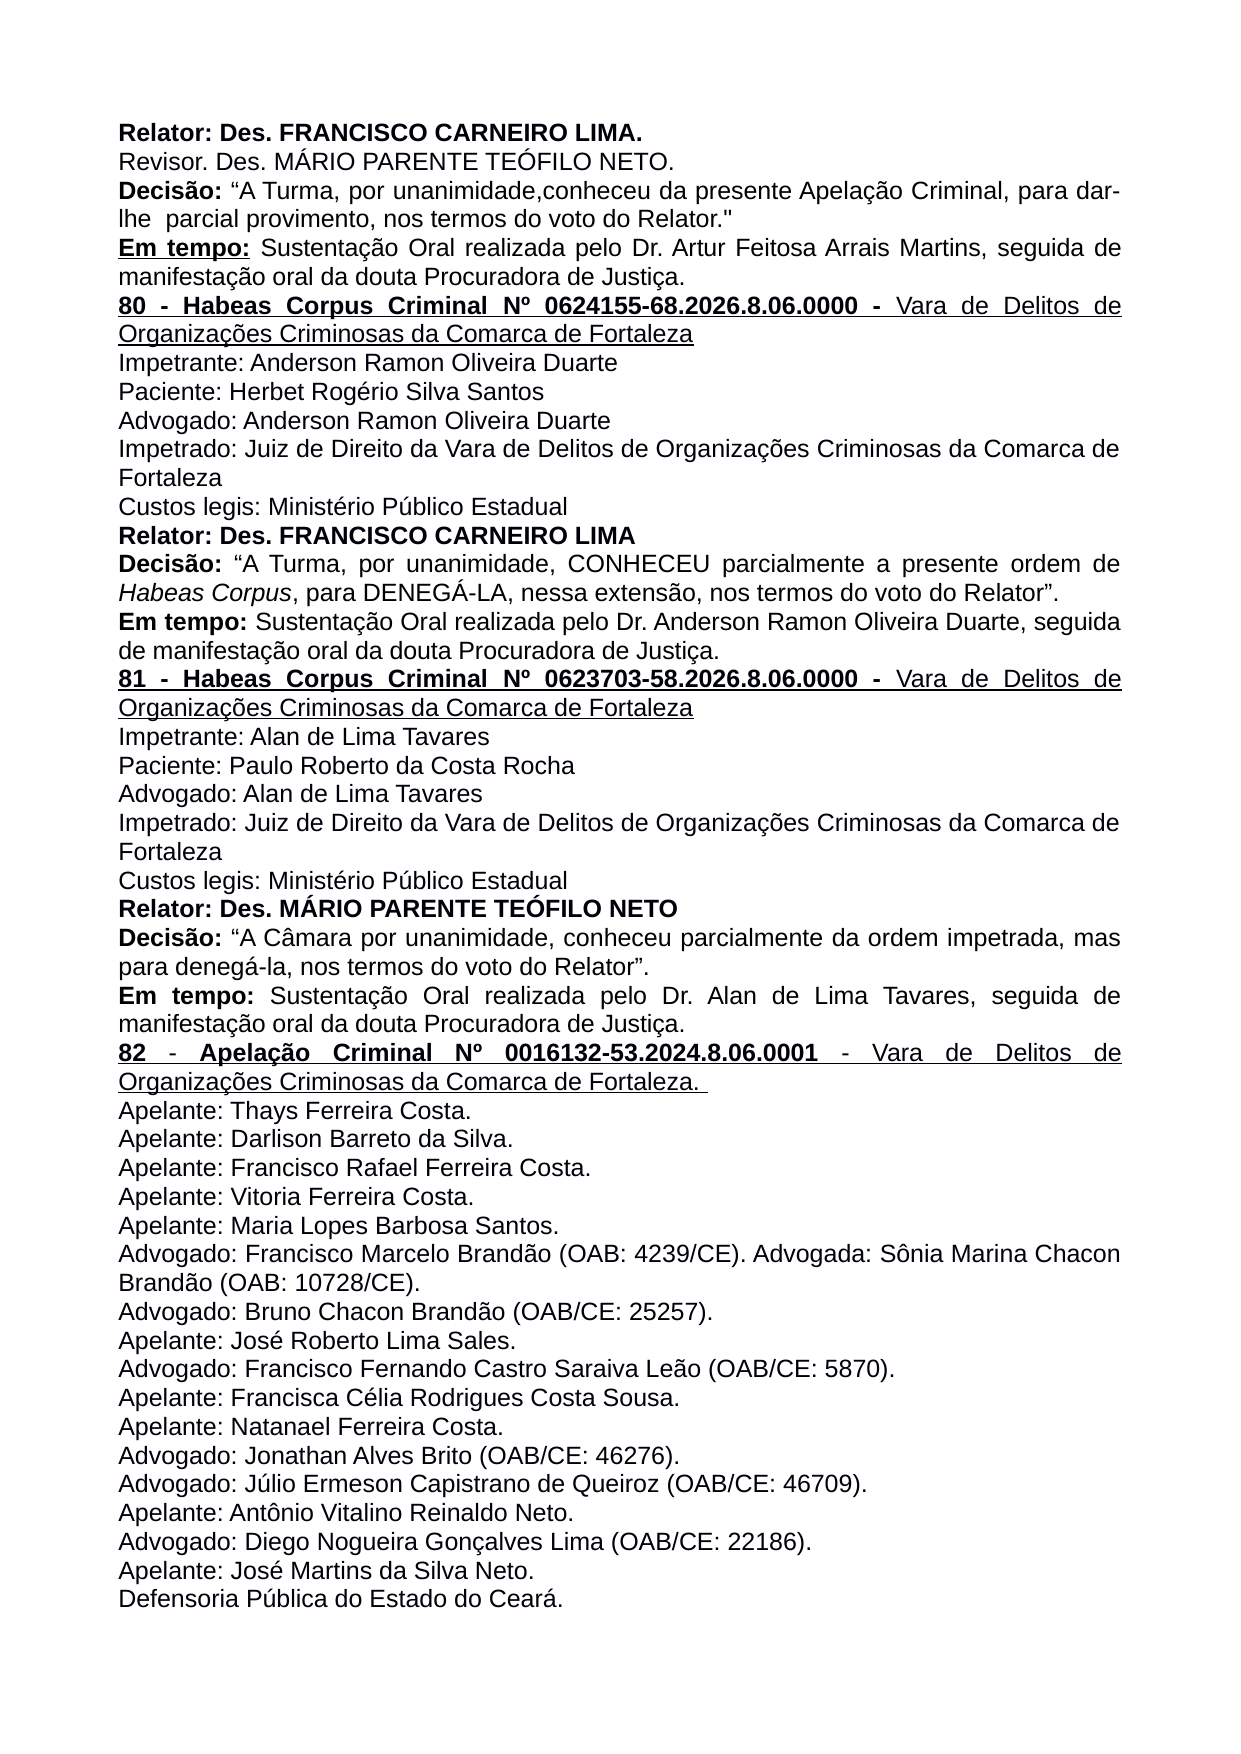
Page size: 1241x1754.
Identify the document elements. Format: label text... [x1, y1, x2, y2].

text 80 - Habeas Corpus Criminal Nº 0624155-68.2026.8.06.0000 - Vara de Delitos de [118, 291, 1122, 316]
text Relator: Des. FRANCISCO CARNEIRO LIMA. [118, 118, 1122, 147]
text Apelante: Darlison Barreto da Silva. [118, 1124, 1122, 1153]
text Paciente: Herbet Rogério Silva Santos [118, 377, 1122, 406]
text Apelante: Antônio Vitalino Reinaldo Neto. [118, 1498, 1122, 1527]
text Impetrado: Juiz de Direito da Vara de Delitos de Organizações Criminosas da Comarca de Fortaleza [118, 808, 1122, 866]
text Apelante: José Martins da Silva Neto. [118, 1556, 1122, 1584]
text Decisão: “A Turma, por unanimidade, CONHECEU parcialmente a presente ordem de Habeas Corpus, para DENEGÁ-LA, nessa extensão, nos termos do voto do Relator”. [118, 549, 1122, 607]
text Apelante: Maria Lopes Barbosa Santos. [118, 1211, 1122, 1239]
text Advogado: Francisco Fernando Castro Saraiva Leão (OAB/CE: 5870). [118, 1354, 1122, 1383]
text 81 - Habeas Corpus Criminal Nº 0623703-58.2026.8.06.0000 - Vara de Delitos de [118, 664, 1122, 689]
text Organizações Criminosas da Comarca de Fortaleza. [118, 1064, 1122, 1096]
text Impetrante: Alan de Lima Tavares [118, 722, 1122, 751]
text Relator: Des. FRANCISCO CARNEIRO LIMA [118, 521, 1122, 549]
text Paciente: Paulo Roberto da Costa Rocha [118, 751, 1122, 779]
text Apelante: Francisco Rafael Ferreira Costa. [118, 1153, 1122, 1182]
text Advogado: Bruno Chacon Brandão (OAB/CE: 25257). [118, 1297, 1122, 1326]
text Em tempo: Sustentação Oral realizada pelo Dr. Artur Feitosa Arrais Martins, seguida de manifestação oral da douta Procuradora de Justiça. [118, 233, 1122, 291]
text Revisor. Des. MÁRIO PARENTE TEÓFILO NETO. [118, 147, 1122, 176]
text Advogado: Alan de Lima Tavares [118, 779, 1122, 808]
text Relator: Des. MÁRIO PARENTE TEÓFILO NETO [118, 894, 1122, 923]
text Custos legis: Ministério Público Estadual [118, 866, 1122, 894]
text Apelante: Vitoria Ferreira Costa. [118, 1182, 1122, 1211]
text Impetrante: Anderson Ramon Oliveira Duarte [118, 348, 1122, 377]
text Defensoria Pública do Estado do Ceará. [118, 1584, 1122, 1613]
text Decisão: “A Turma, por unanimidade,conheceu da presente Apelação Criminal, para dar-lhe parcial provimento, nos termos do voto do Relator." [118, 176, 1122, 233]
text Advogado: Jonathan Alves Brito (OAB/CE: 46276). [118, 1441, 1122, 1469]
text Organizações Criminosas da Comarca de Fortaleza [118, 317, 1122, 348]
text Apelante: José Roberto Lima Sales. [118, 1326, 1122, 1354]
text Apelante: Natanael Ferreira Costa. [118, 1412, 1122, 1441]
text 82 - Apelação Criminal Nº 0016132-53.2024.8.06.0001 - Vara de Delitos de [118, 1038, 1122, 1063]
text Apelante: Francisca Célia Rodrigues Costa Sousa. [118, 1383, 1122, 1412]
text Custos legis: Ministério Público Estadual [118, 492, 1122, 521]
text Advogado: Diego Nogueira Gonçalves Lima (OAB/CE: 22186). [118, 1527, 1122, 1556]
text Advogado: Francisco Marcelo Brandão (OAB: 4239/CE). Advogada: Sônia Marina Chacon Brandão (OAB: 10728/CE). [118, 1239, 1122, 1297]
text Organizações Criminosas da Comarca de Fortaleza [118, 691, 1122, 722]
text Em tempo: Sustentação Oral realizada pelo Dr. Anderson Ramon Oliveira Duarte, seguida de manifestação oral da douta Procuradora de Justiça. [118, 607, 1122, 664]
text Advogado: Júlio Ermeson Capistrano de Queiroz (OAB/CE: 46709). [118, 1469, 1122, 1498]
text Em tempo: Sustentação Oral realizada pelo Dr. Alan de Lima Tavares, seguida de manifestação oral da douta Procuradora de Justiça. [118, 981, 1122, 1038]
text Apelante: Thays Ferreira Costa. [118, 1096, 1122, 1124]
text Impetrado: Juiz de Direito da Vara de Delitos de Organizações Criminosas da Comarca de Fortaleza [118, 434, 1122, 492]
text Decisão: “A Câmara por unanimidade, conheceu parcialmente da ordem impetrada, mas para denegá-la, nos termos do voto do Relator”. [118, 923, 1122, 981]
text Advogado: Anderson Ramon Oliveira Duarte [118, 406, 1122, 434]
